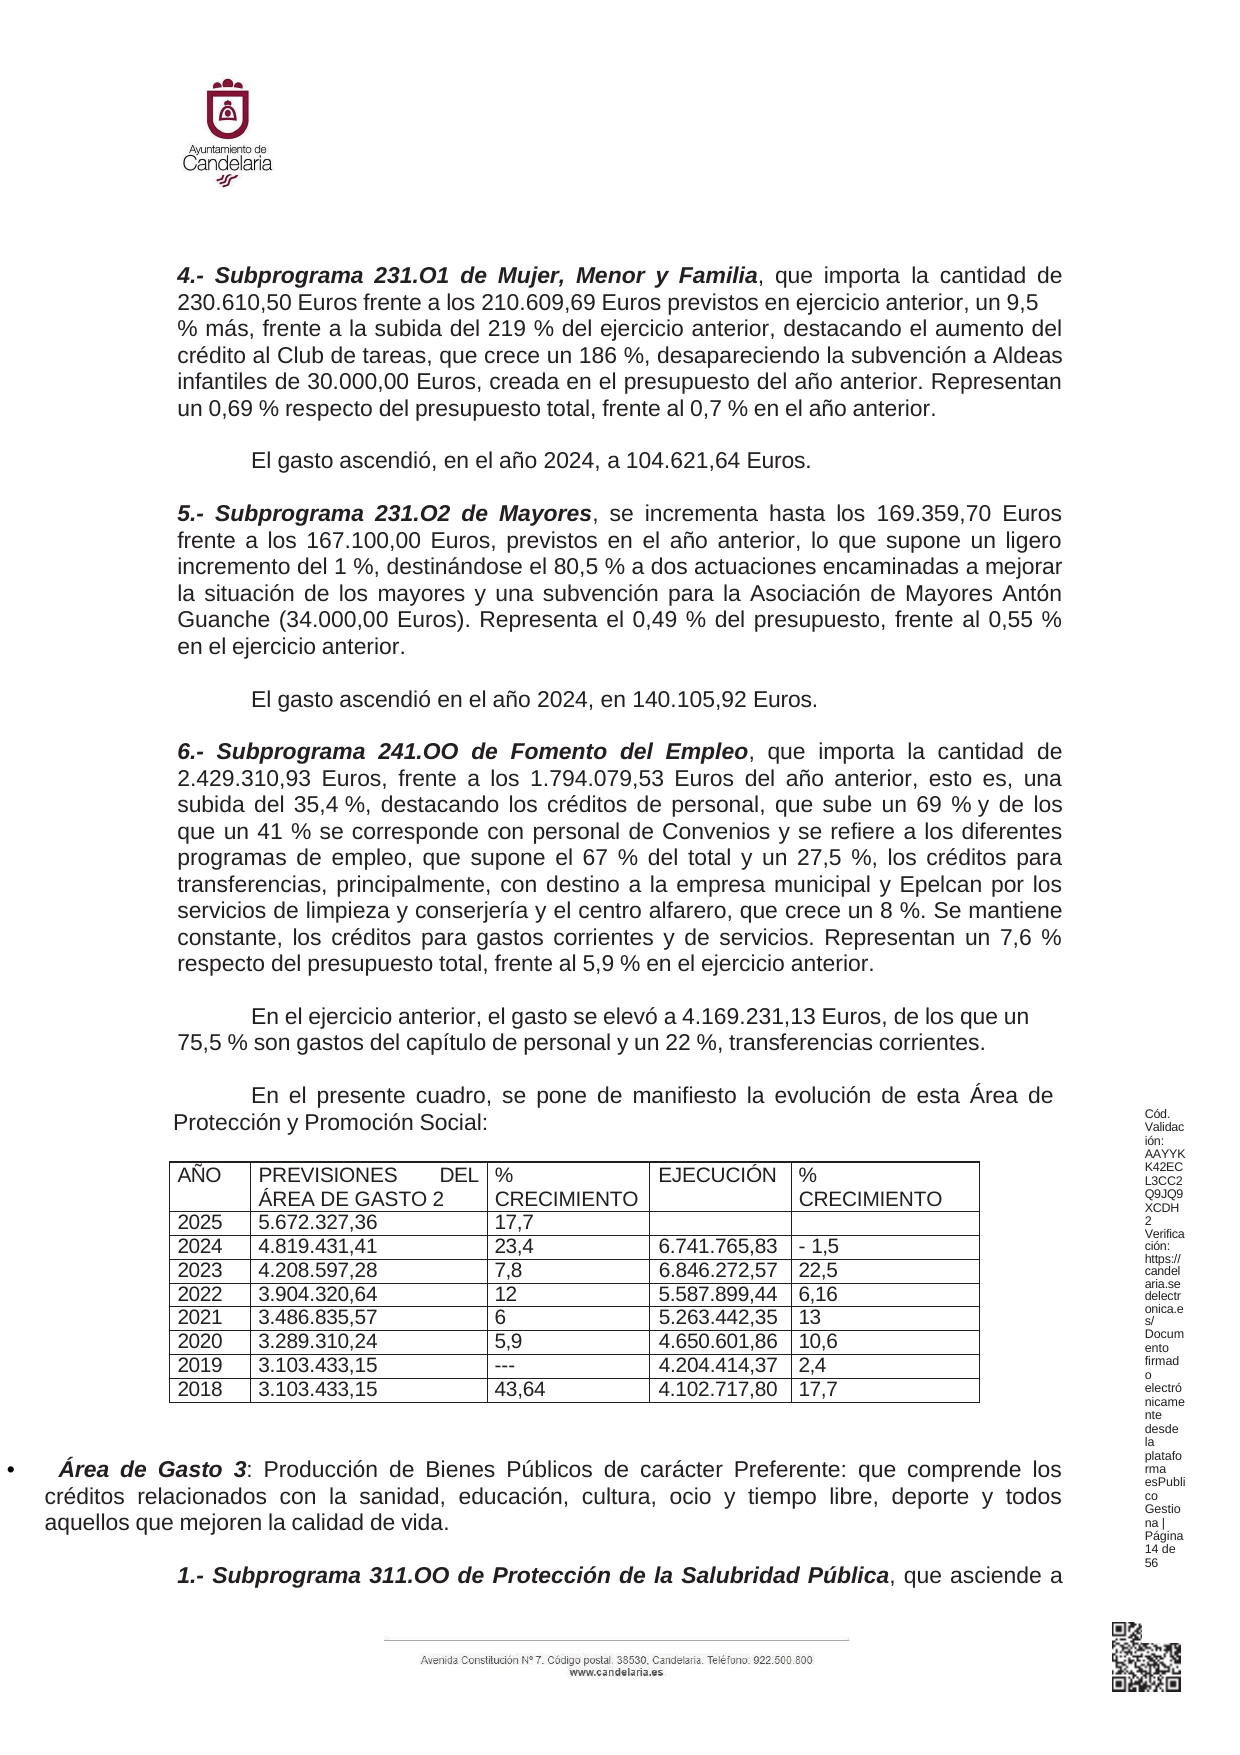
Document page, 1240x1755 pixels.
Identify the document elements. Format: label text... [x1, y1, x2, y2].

table_cell 6,16 [792, 1284, 979, 1306]
table_cell [650, 1212, 791, 1235]
table_cell 5,9 [488, 1331, 649, 1354]
table_cell 2019 [170, 1355, 250, 1378]
table_cell 7,8 [488, 1260, 649, 1282]
table_cell 43,64 [488, 1379, 649, 1402]
text 6.- Subprograma 241.OO de Fomento del Empleo, que importa la cantidad de 2.429.310,93 Euros, frente a los 1.794.079,53 Euros del año anterior, esto es, una subida del 35,4 %, destacando los créditos de personal, que sube un 69 % y de los que un 41 % se corresponde con personal de Convenios y se refiere a los diferentes programas de empleo, que supone el 67 % del total y un 27,5 %, los créditos para transferencias, principalmente, con destino a la empresa municipal y Epelcan por los servicios de limpieza y conserjería y el centro alfarero, que crece un 8 %. Se mantiene constante, los créditos para gastos corrientes y de servicios. Representan un 7,6 % respecto del presupuesto total, frente al 5,9 % en el ejercicio anterior. [177, 738, 1063, 976]
table_cell 4.204.414,37 [650, 1355, 791, 1378]
table_cell 4.650.601,86 [650, 1331, 791, 1354]
text En el presente cuadro, se pone de manifiesto la evolución de esta Área de Protección y Promoción Social: [173, 1082, 1058, 1135]
table_cell 2021 [170, 1307, 250, 1330]
text 1.- Subprograma 311.OO de Protección de la Salubridad Pública, que asciende a [177, 1562, 1063, 1588]
table_cell 17,7 [792, 1379, 979, 1402]
table_cell 2024 [170, 1236, 250, 1258]
table_header % CRECIMIENTO [792, 1163, 979, 1211]
text [1142, 1106, 1186, 1643]
table_header PREVISIONES DEL ÁREA DE GASTO 2 [251, 1163, 487, 1211]
table_cell - 1,5 [792, 1236, 979, 1258]
table_cell --- [488, 1355, 649, 1378]
table_cell [792, 1212, 979, 1235]
table_cell 6.741.765,83 [650, 1236, 791, 1258]
table_cell 5.587.899,44 [650, 1284, 791, 1306]
text % más, frente a la subida del 219 % del ejercicio anterior, destacando el aumento del crédito al Club de tareas, que crece un 186 %, desapareciendo la subvención a Aldeas infantiles de 30.000,00 Euros, creada en el presupuesto del año anterior. Representan un 0,69 % respecto del presupuesto total, frente al 0,7 % en el año anterior. [177, 315, 1063, 421]
table_header % CRECIMIENTO [488, 1163, 649, 1211]
table_cell 4.102.717,80 [650, 1379, 791, 1402]
text Cód. Validación: AAYYKK42ECL3CC2Q9JQ9XCDH2 [1144, 1107, 1186, 1228]
table_cell 6 [488, 1307, 649, 1330]
table_cell 3.486.835,57 [251, 1307, 487, 1330]
table_cell 2020 [170, 1331, 250, 1354]
text El gasto ascendió en el año 2024, en 140.105,92 Euros. [251, 686, 1225, 712]
table_cell 3.103.433,15 [251, 1355, 487, 1378]
table_cell 5.672.327,36 [251, 1212, 487, 1235]
table_cell 2018 [170, 1379, 250, 1402]
list Área de Gasto 3: Producción de Bienes Públicos de carácter Preferente: que comprende los créditos relacionados con la sanidad, educación, cultura, ocio y tiempo libre, deporte y todos aquellos que mejoren la calidad de vida. [7, 1456, 1063, 1536]
table_header AÑO [170, 1163, 250, 1211]
table_cell 10,6 [792, 1331, 979, 1354]
text 4.- Subprograma 231.O1 de Mujer, Menor y Familia, que importa la cantidad de 230.610,50 Euros frente a los 210.609,69 Euros previstos en ejercicio anterior, un 9,5 [177, 262, 1063, 315]
text El gasto ascendió, en el año 2024, a 104.621,64 Euros. [251, 447, 1225, 474]
table_cell 2022 [170, 1284, 250, 1306]
table_cell 2023 [170, 1260, 250, 1282]
table_cell 4.819.431,41 [251, 1236, 487, 1258]
table_cell 22,5 [792, 1260, 979, 1282]
text Verificación: https://candelaria.sedelectronica.es/ [1144, 1228, 1186, 1328]
table_cell 12 [488, 1284, 649, 1306]
text Documento firmado electrónicamente desde la plataforma esPublico Gestiona | Página 14 de 56 [1144, 1328, 1186, 1570]
table_cell 3.904.320,64 [251, 1284, 487, 1306]
table_cell 6.846.272,57 [650, 1260, 791, 1282]
table_cell 17,7 [488, 1212, 649, 1235]
text En el ejercicio anterior, el gasto se elevó a 4.169.231,13 Euros, de los que un 75,5 % son gastos del capítulo de personal y un 22 %, transferencias corrientes. [177, 1003, 1058, 1056]
table_header EJECUCIÓN [650, 1163, 791, 1211]
table_cell 4.208.597,28 [251, 1260, 487, 1282]
table_cell 3.289.310,24 [251, 1331, 487, 1354]
table_cell 23,4 [488, 1236, 649, 1258]
text 5.- Subprograma 231.O2 de Mayores, se incrementa hasta los 169.359,70 Euros frente a los 167.100,00 Euros, previstos en el año anterior, lo que supone un ligero incremento del 1 %, destinándose el 80,5 % a dos actuaciones encaminadas a mejorar la situación de los mayores y una subvención para la Asociación de Mayores Antón Guanche (34.000,00 Euros). Representa el 0,49 % del presupuesto, frente al 0,55 % en el ejercicio anterior. [177, 500, 1062, 659]
table_cell 13 [792, 1307, 979, 1330]
table_cell 3.103.433,15 [251, 1379, 487, 1402]
table_cell 2025 [170, 1212, 250, 1235]
table_cell 5.263.442,35 [650, 1307, 791, 1330]
table_cell 2,4 [792, 1355, 979, 1378]
